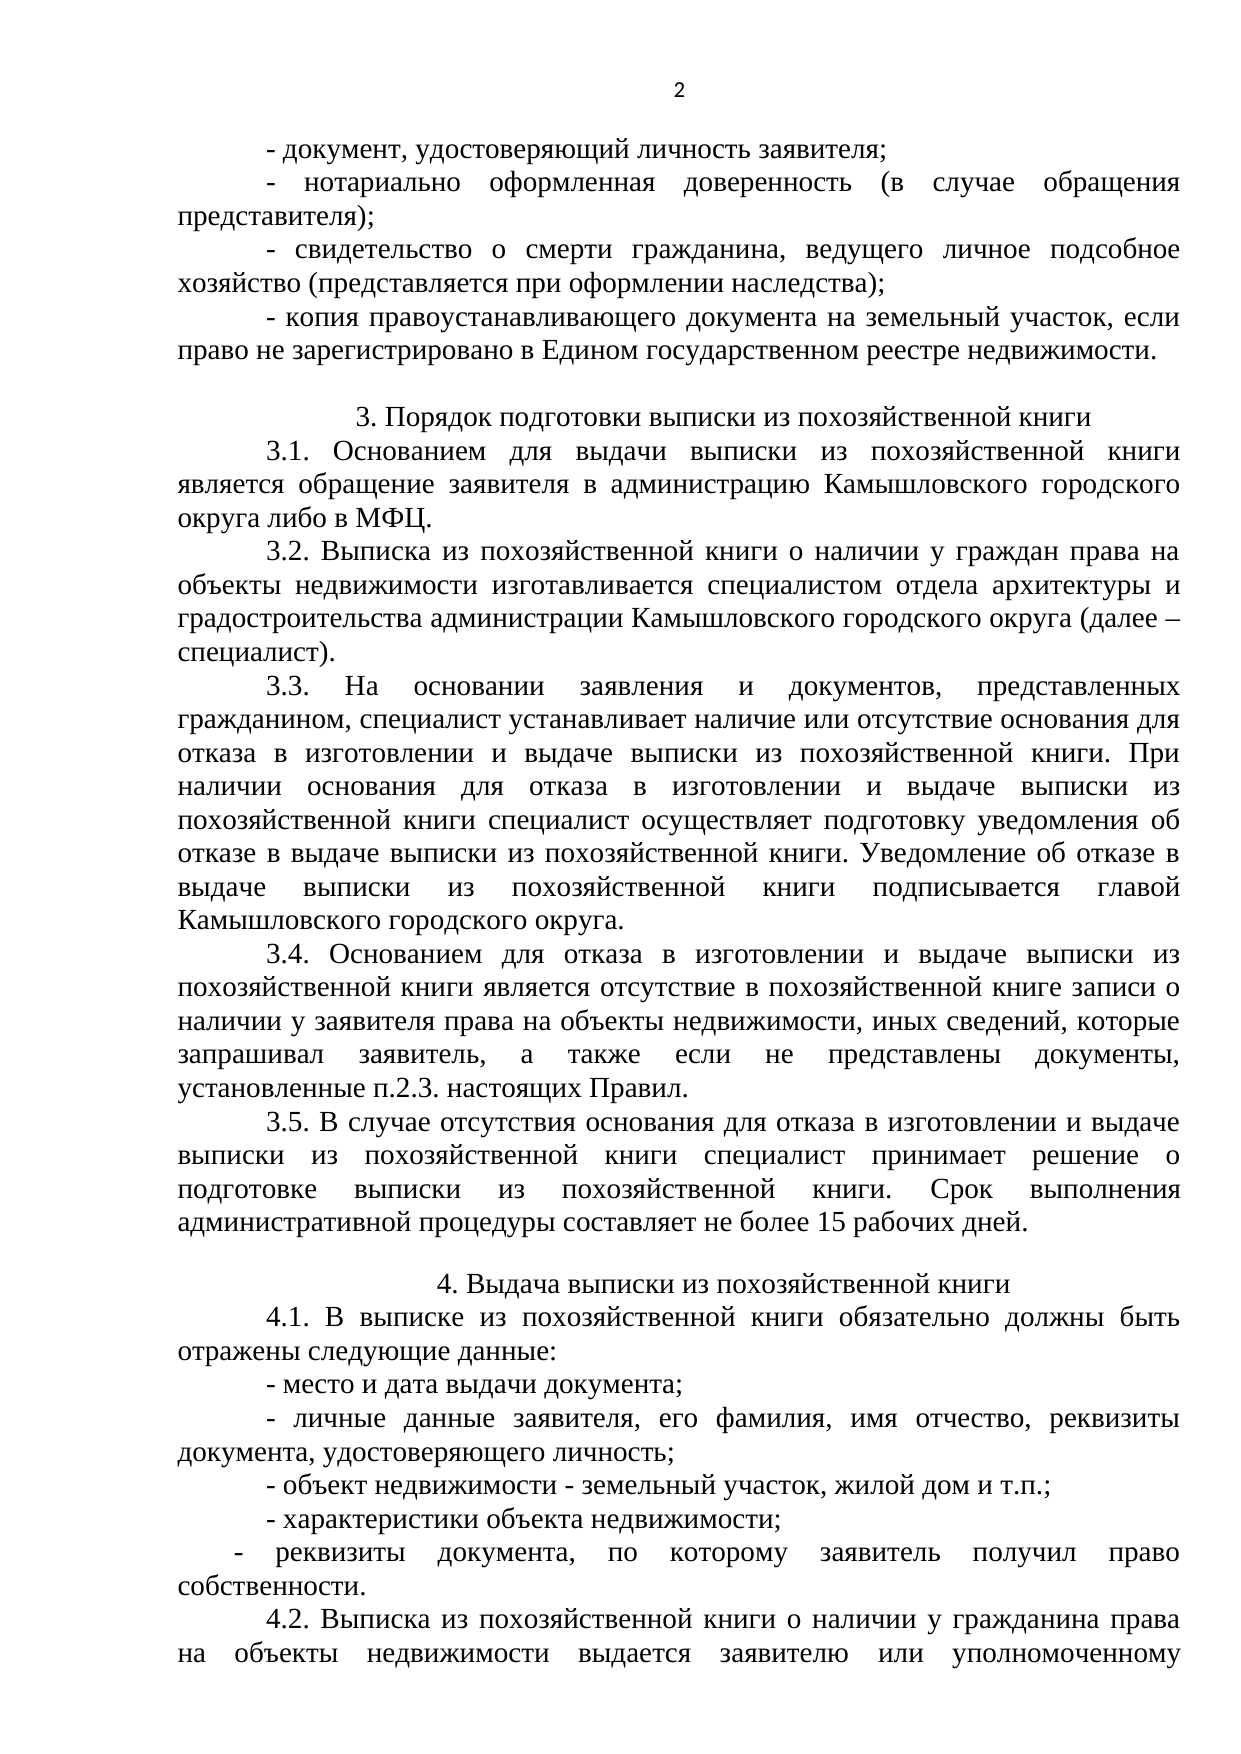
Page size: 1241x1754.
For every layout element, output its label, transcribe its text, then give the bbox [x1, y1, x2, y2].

text - нотариально оформленная доверенность (в случае обращения представителя); [177, 164, 1181, 232]
text - место и дата выдачи документа; [177, 1367, 1181, 1400]
text - документ, удостоверяющий личность заявителя; [177, 131, 1181, 164]
text 3. Порядок подготовки выписки из похозяйственной книги [177, 399, 1181, 433]
text - характеристики объекта недвижимости; [177, 1501, 1181, 1534]
text 3.1. Основанием для выдачи выписки из похозяйственной книги является обращение заявителя в администрацию Камышловского городского округа либо в МФЦ. [177, 433, 1181, 533]
text - личные данные заявителя, его фамилия, имя отчество, реквизиты документа, удостоверяющего личность; [177, 1400, 1181, 1467]
text 3.2. Выписка из похозяйственной книги о наличии у граждан права на объекты недвижимости изготавливается специалистом отдела архитектуры и градостроительства администрации Камышловского городского округа (далее – специалист). [177, 533, 1181, 668]
text - объект недвижимости - земельный участок, жилой дом и т.п.; [177, 1467, 1181, 1501]
text 3.5. В случае отсутствия основания для отказа в изготовлении и выдаче выписки из похозяйственной книги специалист принимает решение о подготовке выписки из похозяйственной книги. Срок выполнения административной процедуры составляет не более 15 рабочих дней. [177, 1104, 1181, 1238]
text 4. Выдача выписки из похозяйственной книги [177, 1266, 1181, 1299]
text 4.1. В выписке из похозяйственной книги обязательно должны быть отражены следующие данные: [177, 1299, 1181, 1367]
text 3.4. Основанием для отказа в изготовлении и выдаче выписки из похозяйственной книги является отсутствие в похозяйственной книге записи о наличии у заявителя права на объекты недвижимости, иных сведений, которые запрашивал заявитель, а также если не представлены документы, установленные п.2.3. настоящих Правил. [177, 936, 1181, 1104]
text - свидетельство о смерти гражданина, ведущего личное подсобное хозяйство (представляется при оформлении наследства); [177, 232, 1181, 299]
text - реквизиты документа, по которому заявитель получил право собственности. [177, 1534, 1181, 1601]
text 3.3. На основании заявления и документов, представленных гражданином, специалист устанавливает наличие или отсутствие основания для отказа в изготовлении и выдаче выписки из похозяйственной книги. При наличии основания для отказа в изготовлении и выдаче выписки из похозяйственной книги специалист осуществляет подготовку уведомления об отказе в выдаче выписки из похозяйственной книги. Уведомление об отказе в выдаче выписки из похозяйственной книги подписывается главой Камышловского городского округа. [177, 668, 1181, 936]
text 4.2. Выписка из похозяйственной книги о наличии у гражданина права на объекты недвижимости выдается заявителю или уполномоченному [177, 1601, 1181, 1668]
text - копия правоустанавливающего документа на земельный участок, если право не зарегистрировано в Едином государственном реестре недвижимости. [177, 299, 1181, 366]
